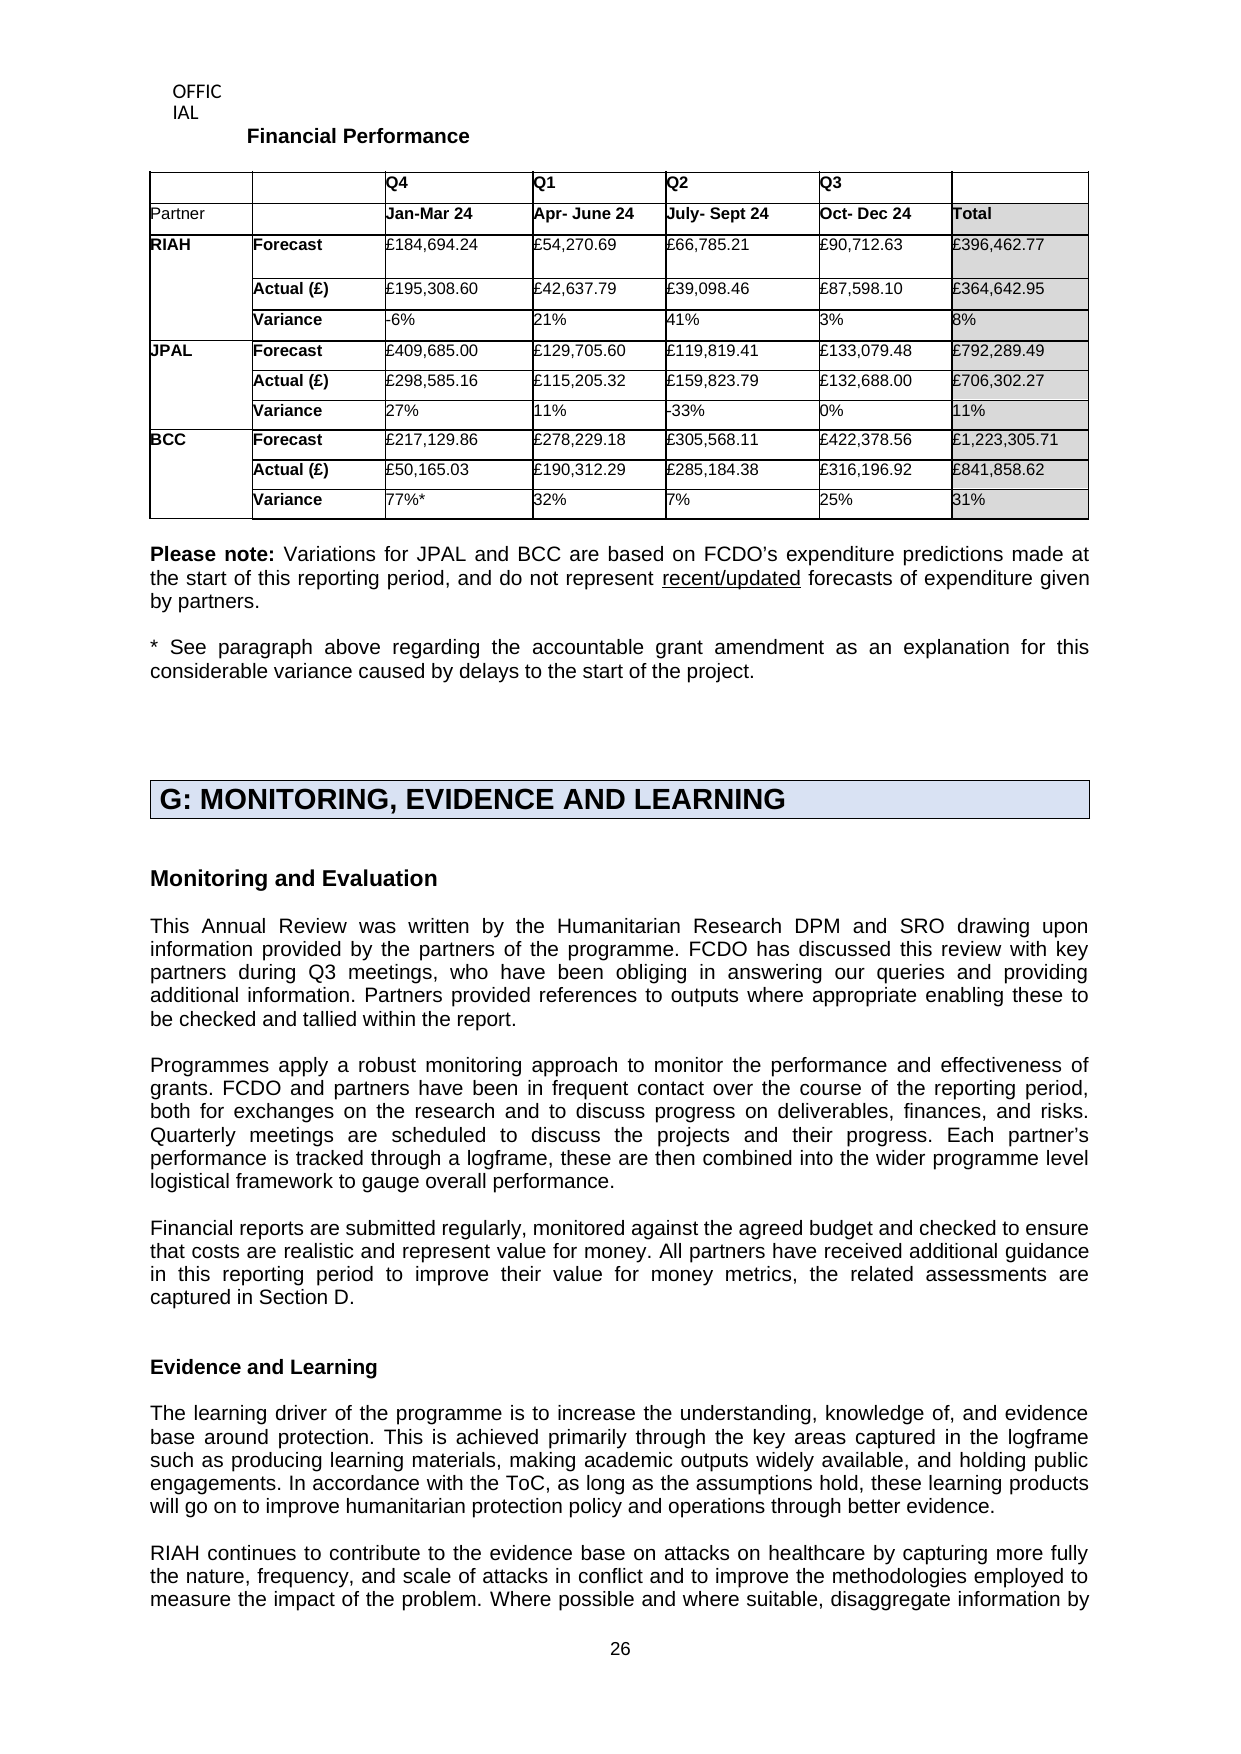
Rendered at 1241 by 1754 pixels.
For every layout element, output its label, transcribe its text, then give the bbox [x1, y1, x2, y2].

table_cell Forecast [253, 236, 385, 278]
table_cell 25% [820, 490, 951, 518]
text Programmes apply a robust monitoring approach to monitor the performance and effectiveness of grants. FCDO and partners have been in frequent contact over the course of the reporting period, both for exchanges on the research and to discuss progress on deliverables, finances, and risks. Quarterly meetings are scheduled to discuss the projects and their progress. Each partner’s performance is tracked through a logframe, these are then combined into the wider programme level logistical framework to gauge overall performance. [150, 1053, 1090, 1193]
table_cell Oct- Dec 24 [820, 204, 951, 234]
table_cell £298,585.16 [386, 371, 532, 399]
table_header [151, 173, 252, 203]
table_cell RIAH [151, 236, 252, 278]
table_cell £316,196.92 [820, 461, 951, 488]
table_cell £285,184.38 [667, 461, 819, 488]
text Monitoring and Evaluation [150, 865, 1090, 891]
table_cell £195,308.60 [386, 279, 532, 309]
text Please note: Variations for JPAL and BCC are based on FCDO’s expenditure predictions made at the start of this reporting period, and do not represent recent/updated forecasts of expenditure given by partners. [150, 543, 1090, 613]
table_cell £66,785.21 [667, 236, 819, 278]
table_cell JPAL [151, 341, 252, 429]
table_cell Apr- June 24 [534, 204, 665, 234]
table_cell £54,270.69 [534, 236, 665, 278]
table_header Q2 [667, 173, 819, 203]
table_cell Forecast [253, 342, 385, 370]
table_cell £409,685.00 [386, 342, 532, 370]
table_cell Actual (£) [253, 371, 385, 399]
table_header Q4 [386, 173, 532, 203]
table_cell £90,712.63 [820, 236, 951, 278]
table_cell £119,819.41 [667, 342, 819, 370]
table_cell £133,079.48 [820, 342, 951, 370]
table_cell Jan-Mar 24 [386, 204, 532, 234]
table_cell £42,637.79 [534, 279, 665, 309]
table_cell £305,568.11 [667, 431, 819, 459]
table_cell £115,205.32 [534, 371, 665, 399]
table_cell Partner [151, 204, 252, 234]
text Financial Performance [150, 125, 1090, 148]
table_cell £129,705.60 [534, 342, 665, 370]
table_cell £190,312.29 [534, 461, 665, 488]
table_cell 77%* [386, 490, 532, 518]
table_cell [253, 204, 385, 234]
table_cell 32% [534, 490, 665, 518]
text G: MONITORING, EVIDENCE AND LEARNING [151, 781, 1089, 818]
table_header [953, 173, 1088, 203]
text RIAH continues to contribute to the evidence base on attacks on healthcare by capturing more fully the nature, frequency, and scale of attacks in conflict and to improve the methodologies employed to measure the impact of the problem. Where possible and where suitable, disaggregate information by protected characteristics is captured and utilised to strengthen the outputs of the programme, which means the BEPAC programme is actively supporting the ‘leave no one behind’ agenda. [150, 1541, 1090, 1611]
table_cell £50,165.03 [386, 461, 532, 488]
table_cell 41% [667, 311, 819, 340]
text Financial reports are submitted regularly, monitored against the agreed budget and checked to ensure that costs are realistic and represent value for money. All partners have received additional guidance in this reporting period to improve their value for money metrics, the related assessments are captured in Section D. [150, 1216, 1090, 1309]
table_cell Total [953, 204, 1088, 234]
table_cell 0% [820, 401, 951, 429]
table_cell £159,823.79 [667, 371, 819, 399]
table_cell £706,302.27 [953, 371, 1088, 399]
table_cell £132,688.00 [820, 371, 951, 399]
table_cell 11% [953, 401, 1088, 429]
table_cell [151, 309, 252, 340]
text This Annual Review was written by the Humanitarian Research DPM and SRO drawing upon information provided by the partners of the programme. FCDO has discussed this review with key partners during Q3 meetings, who have been obliging in answering our queries and providing additional information. Partners provided references to outputs where appropriate enabling these to be checked and tallied within the report. [150, 914, 1090, 1030]
table_cell 27% [386, 401, 532, 429]
table_header [253, 173, 385, 203]
table_cell 7% [667, 490, 819, 518]
table_cell £87,598.10 [820, 279, 951, 309]
table_cell 21% [534, 311, 665, 340]
table_cell £422,378.56 [820, 431, 951, 459]
table_cell £792,289.49 [953, 342, 1088, 370]
table_cell Actual (£) [253, 279, 385, 309]
table_cell £278,229.18 [534, 431, 665, 459]
table_cell July- Sept 24 [667, 204, 819, 234]
table_cell 31% [953, 490, 1088, 518]
table_cell Variance [253, 490, 385, 518]
table_cell £364,642.95 [953, 279, 1088, 309]
table_cell £217,129.86 [386, 431, 532, 459]
text Evidence and Learning [150, 1356, 1090, 1379]
table_cell -6% [386, 311, 532, 340]
table_cell Variance [253, 401, 385, 429]
table_cell 8% [953, 311, 1088, 340]
text The learning driver of the programme is to increase the understanding, knowledge of, and evidence base around protection. This is achieved primarily through the key areas captured in the logframe such as producing learning materials, making academic outputs widely available, and holding public engagements. In accordance with the ToC, as long as the assumptions hold, these learning products will go on to improve humanitarian protection policy and operations through better evidence. [150, 1402, 1090, 1518]
table_cell BCC [151, 430, 252, 518]
table_cell Forecast [253, 431, 385, 459]
table_cell -33% [667, 401, 819, 429]
table_cell £184,694.24 [386, 236, 532, 278]
text * See paragraph above regarding the accountable grant amendment as an explanation for this considerable variance caused by delays to the start of the project. [150, 636, 1090, 682]
table_cell 11% [534, 401, 665, 429]
table_cell Variance [253, 311, 385, 340]
table_cell £841,858.62 [953, 461, 1088, 488]
table_cell 3% [820, 311, 951, 340]
table_cell Actual (£) [253, 461, 385, 488]
table_header Q1 [534, 173, 665, 203]
table_cell [151, 278, 252, 309]
table_cell £39,098.46 [667, 279, 819, 309]
table_cell £396,462.77 [953, 236, 1088, 278]
table_header Q3 [820, 173, 951, 203]
table_cell £1,223,305.71 [953, 431, 1088, 459]
